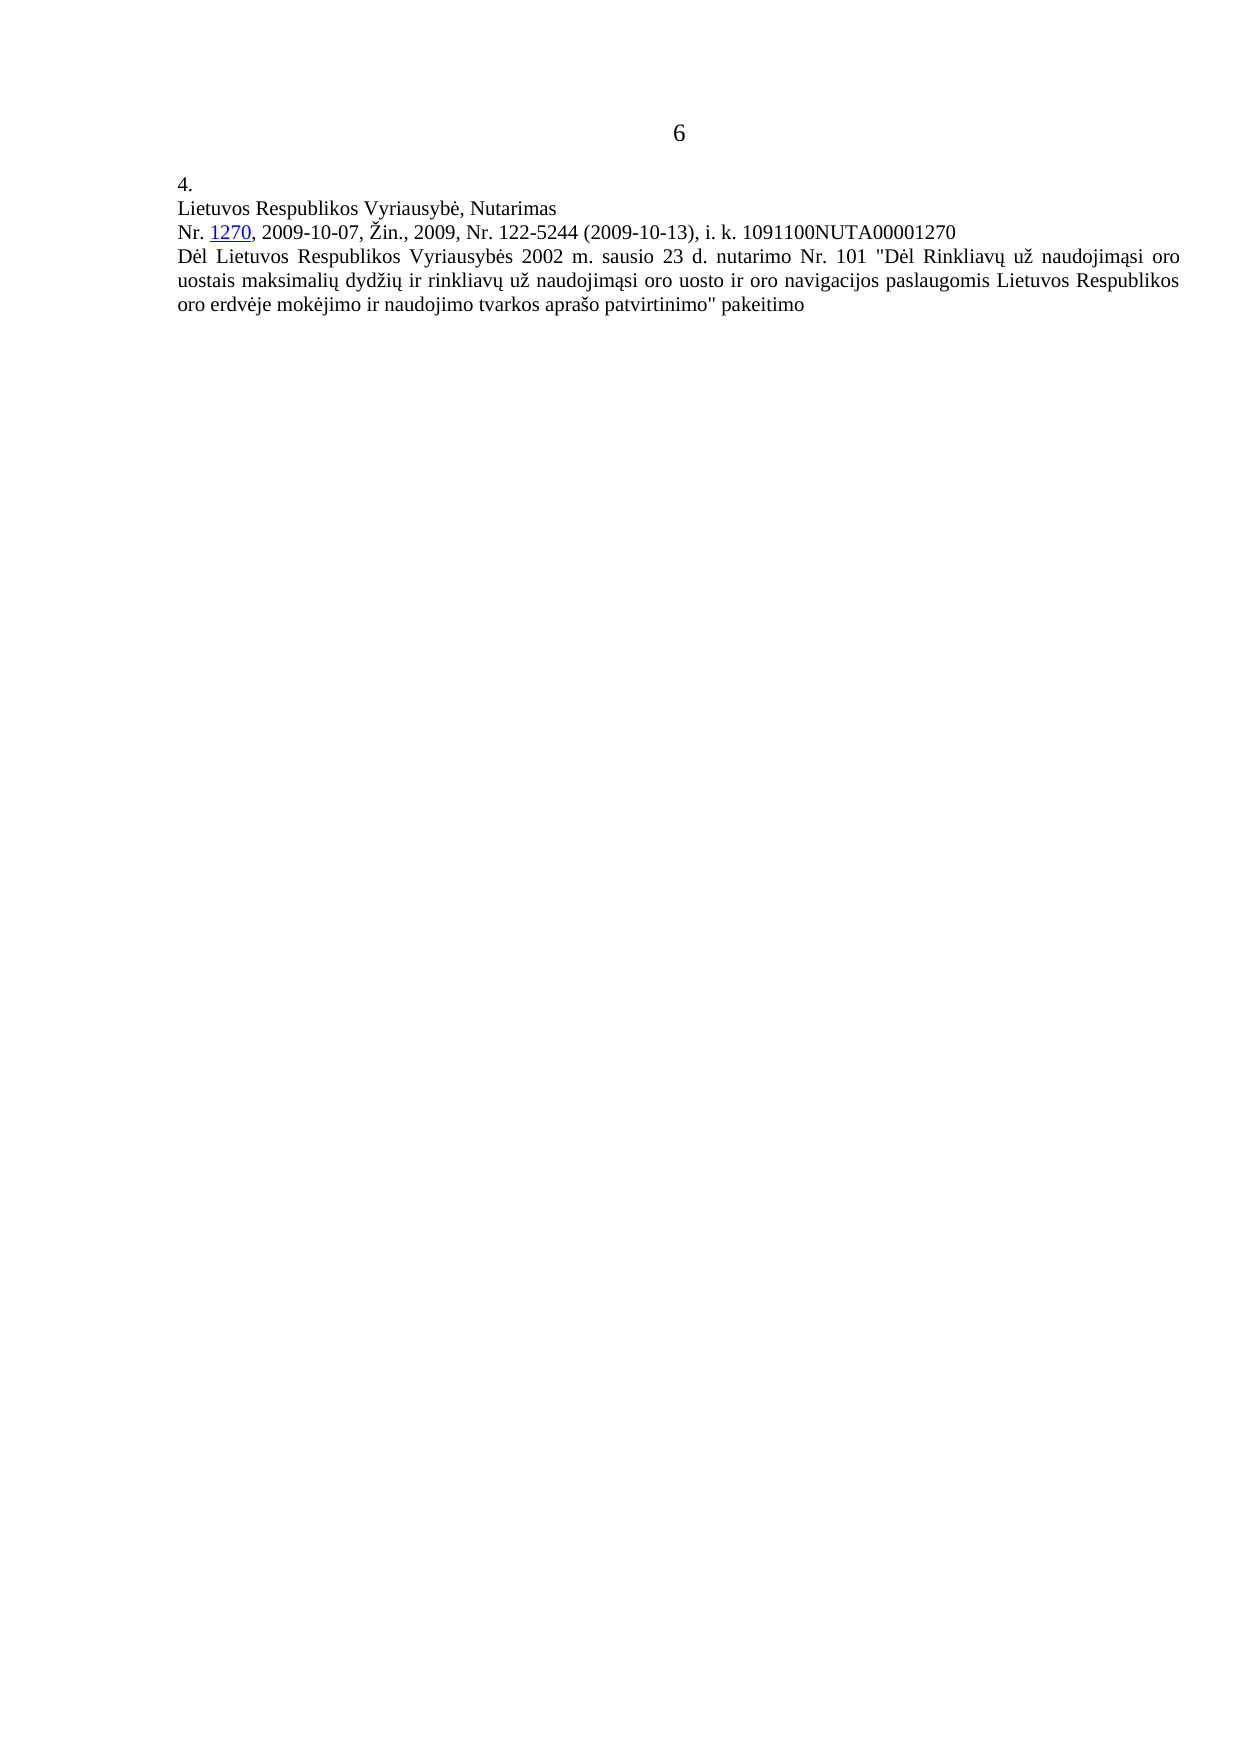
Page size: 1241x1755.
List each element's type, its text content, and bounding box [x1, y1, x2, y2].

text Dėl Lietuvos Respublikos Vyriausybės 2002 m. sausio 23 d. nutarimo Nr. 101 "Dėl Rinkliavų už naudojimąsi oro uostais maksimalių dydžių ir rinkliavų už naudojimąsi oro uosto ir oro navigacijos paslaugomis Lietuvos Respublikos oro erdvėje mokėjimo ir naudojimo tvarkos aprašo patvirtinimo" pakeitimo [177, 244, 1181, 316]
text 4. [177, 172, 1181, 196]
text Nr. 1270, 2009-10-07, Žin., 2009, Nr. 122-5244 (2009-10-13), i. k. 1091100NUTA00001270 [177, 220, 1181, 244]
text Lietuvos Respublikos Vyriausybė, Nutarimas [177, 196, 1181, 220]
